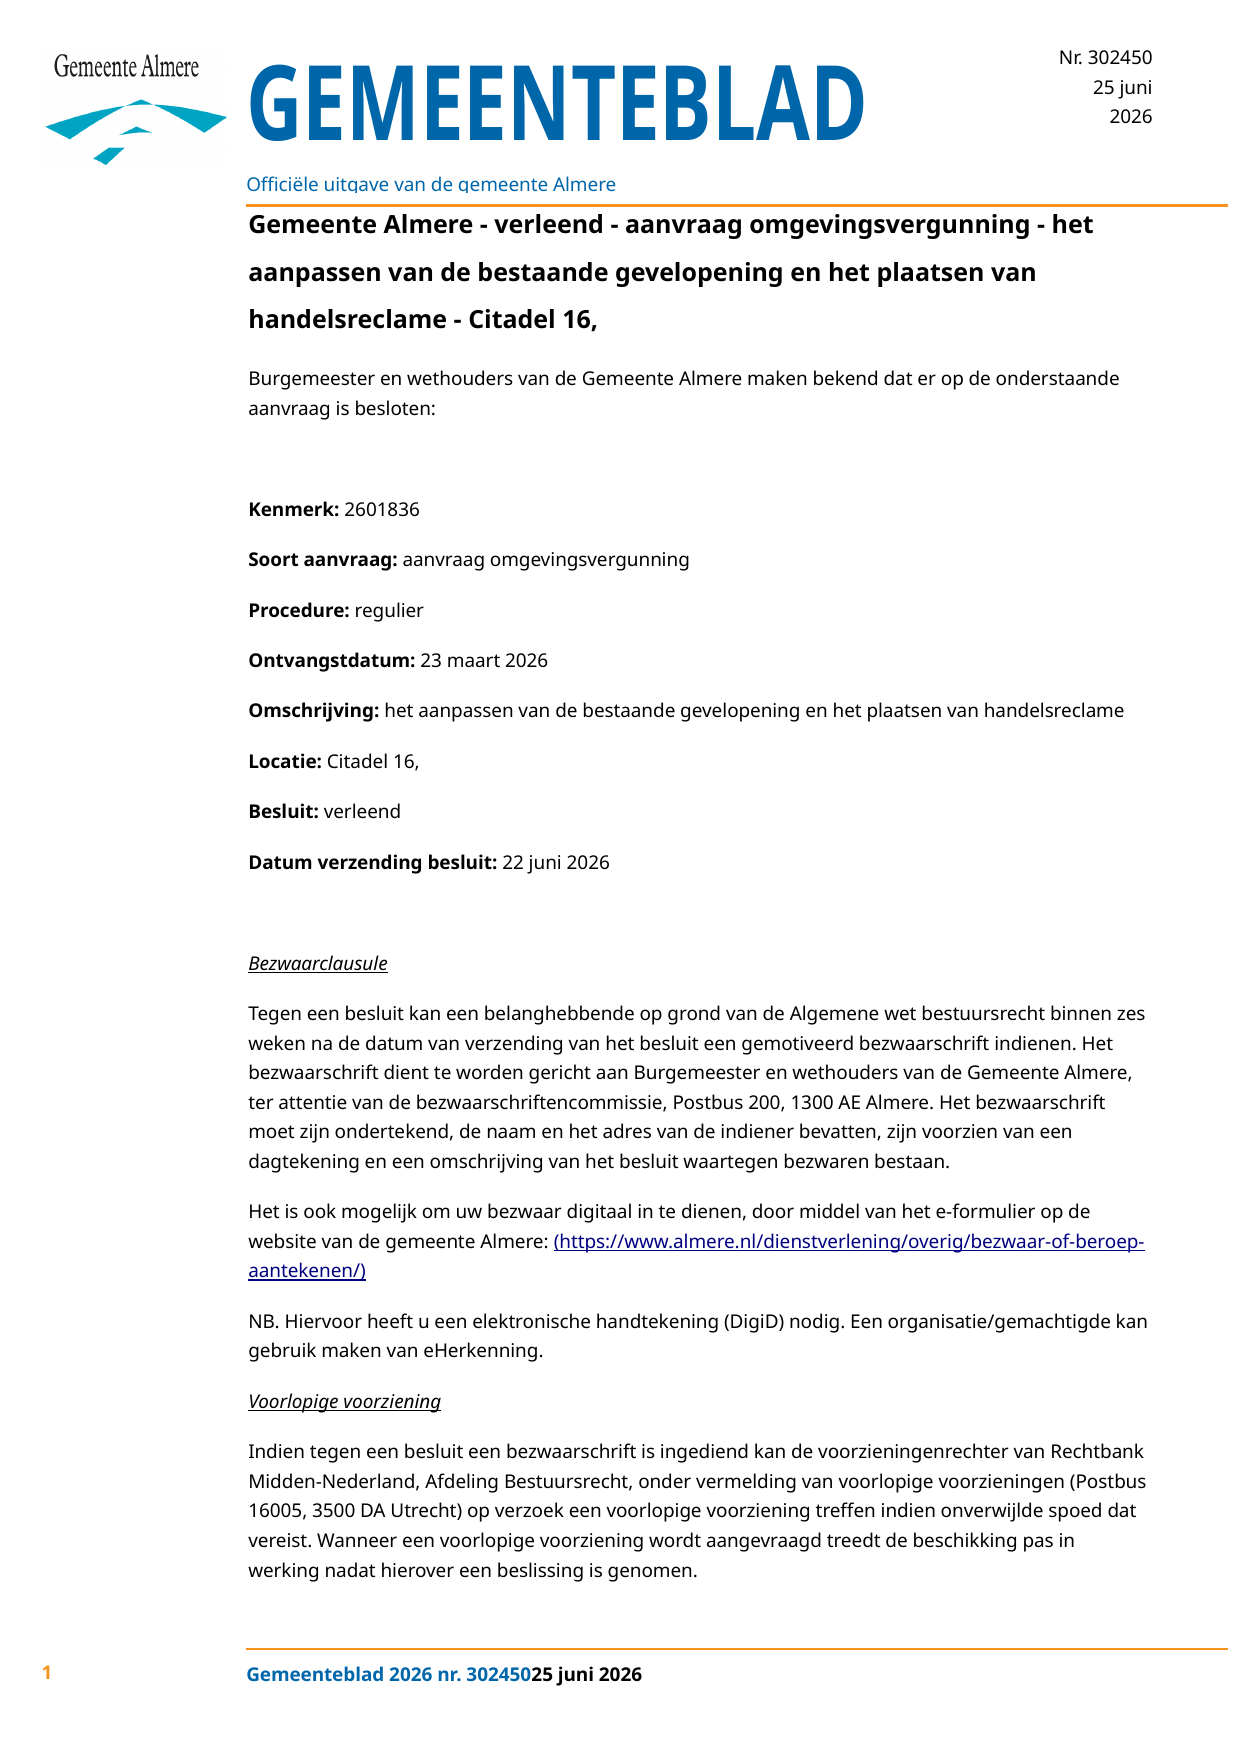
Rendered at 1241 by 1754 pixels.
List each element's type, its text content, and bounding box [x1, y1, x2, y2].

text Soort aanvraag: aanvraag omgevingsvergunning [248, 546, 1152, 572]
text Ontvangstdatum: 23 maart 2026 [248, 647, 1152, 673]
text Besluit: verleend [248, 798, 1152, 824]
text Het is ook mogelijk om uw bezwaar digitaal in te dienen, door middel van het e-formulier op de website van de gemeente Almere: (https://www.almere.nl/dienstverlening/overig/bezwaar-of-beroep-aantekenen/) [248, 1198, 1152, 1283]
text NB. Hiervoor heeft u een elektronische handtekening (DigiD) nodig. Een organisatie/gemachtigde kan gebruik maken van eHerkenning. [248, 1308, 1152, 1363]
text Gemeente Almere - verleend - aanvraag omgevingsvergunning - het aanpassen van de bestaande gevelopening en het plaatsen van handelsreclame - Citadel 16, [248, 207, 1152, 336]
picture [41, 47, 231, 172]
text Indien tegen een besluit een bezwaarschrift is ingediend kan de voorzieningenrechter van Rechtbank Midden-Nederland, Afdeling Bestuursrecht, onder vermelding van voorlopige voorzieningen (Postbus 16005, 3500 DA Utrecht) op verzoek een voorlopige voorziening treffen indien onverwijlde spoed dat vereist. Wanneer een voorlopige voorziening wordt aangevraagd treedt de beschikking pas in werking nadat hierover een beslissing is genomen. [248, 1438, 1152, 1582]
text Bezwaarclausule [248, 950, 1152, 975]
text Tegen een besluit kan een belanghebbende op grond van de Algemene wet bestuursrecht binnen zes weken na de datum van verzending van het besluit een gemotiveerd bezwaarschrift indienen. Het bezwaarschrift dient te worden gericht aan Burgemeester en wethouders van de Gemeente Almere, ter attentie van de bezwaarschriftencommissie, Postbus 200, 1300 AE Almere. Het bezwaarschrift moet zijn ondertekend, de naam en het adres van de indiener bevatten, zijn voorzien van een dagtekening en een omschrijving van het besluit waartegen bezwaren bestaan. [248, 1000, 1152, 1174]
text Burgemeester en wethouders van de Gemeente Almere maken bekend dat er op de onderstaande aanvraag is besloten: [248, 366, 1152, 421]
text Voorlopige voorziening [248, 1388, 1152, 1414]
text Omschrijving: het aanpassen van de bestaande gevelopening en het plaatsen van handelsreclame [248, 698, 1152, 723]
text Procedure: regulier [248, 597, 1152, 622]
text Datum verzending besluit: 22 juni 2026 [248, 849, 1152, 874]
text Locatie: Citadel 16, [248, 748, 1152, 774]
text Kenmerk: 2601836 [248, 496, 1152, 522]
